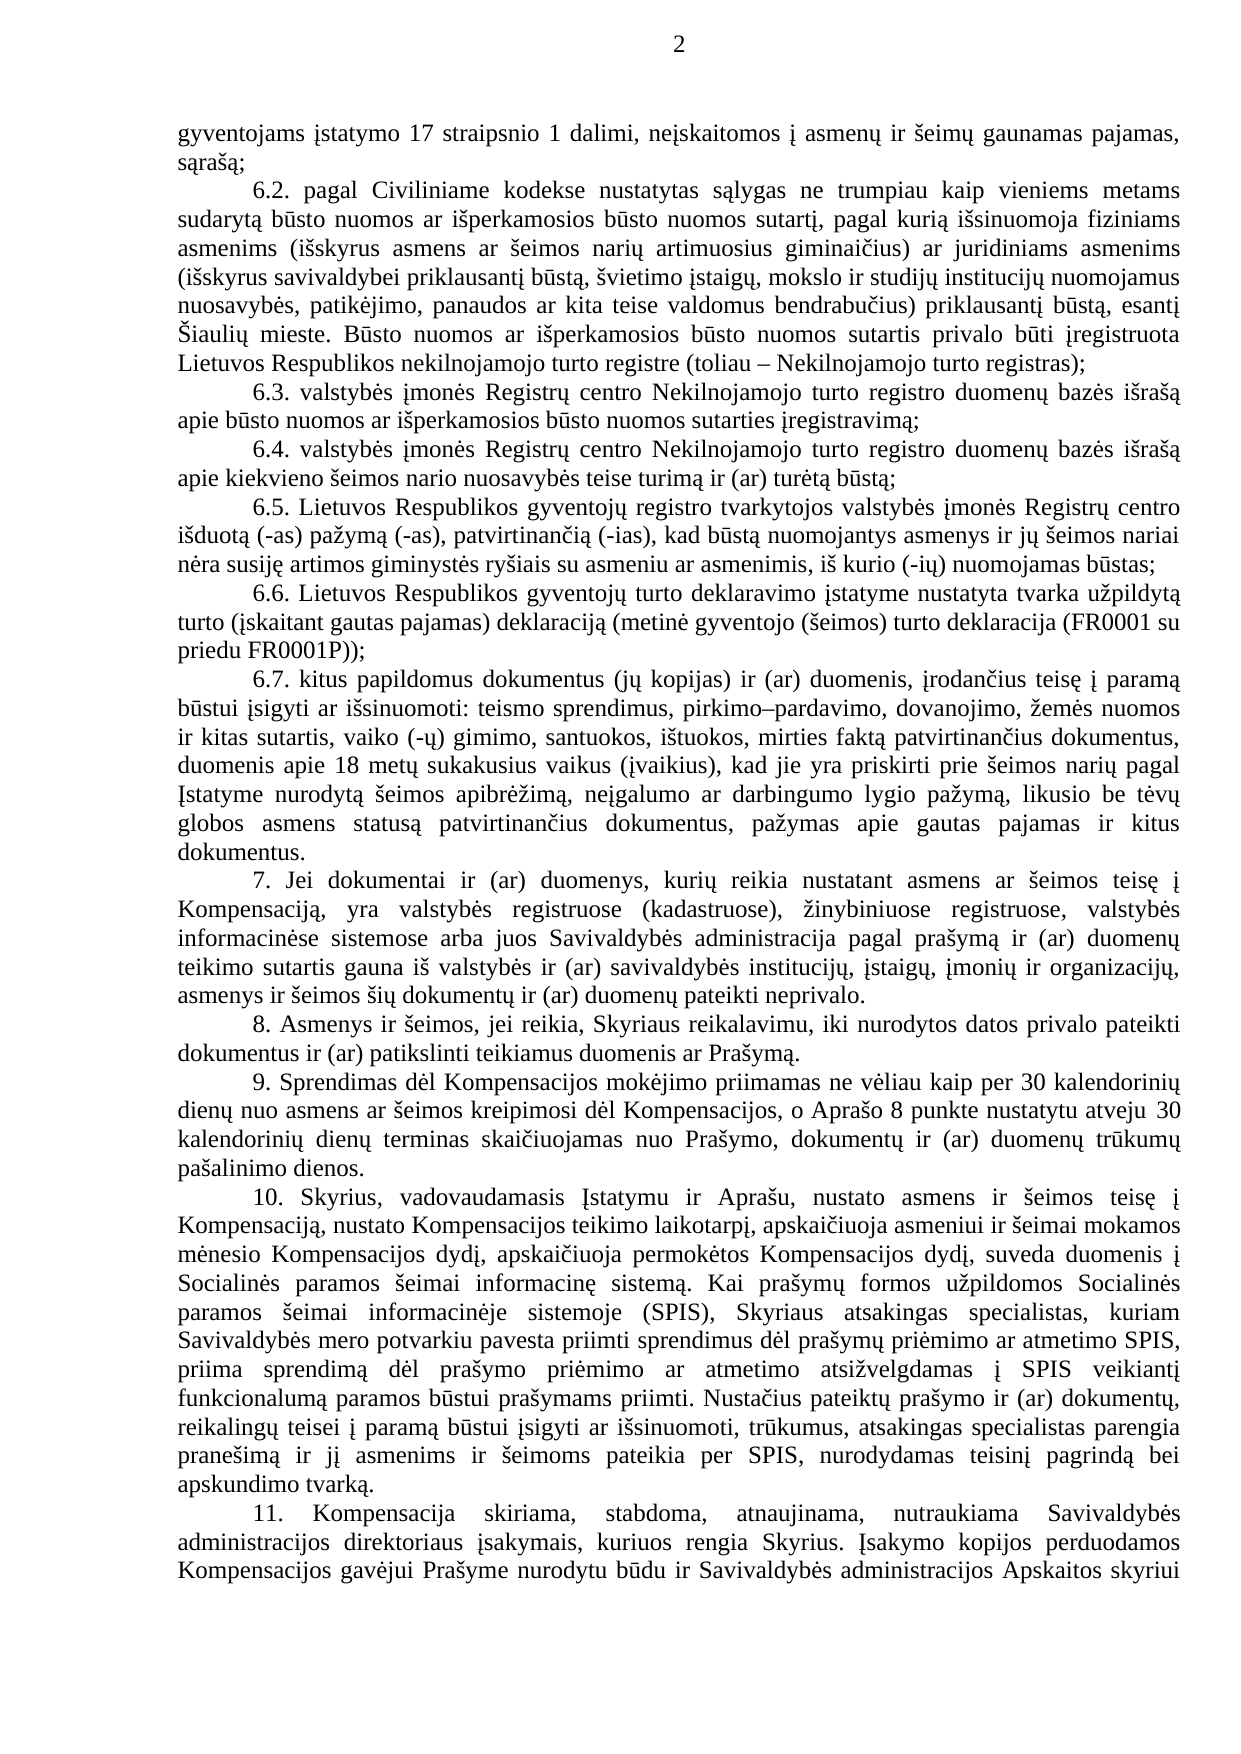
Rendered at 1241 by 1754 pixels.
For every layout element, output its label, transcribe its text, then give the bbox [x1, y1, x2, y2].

text 6.2. pagal Civiliniame kodekse nustatytas sąlygas ne trumpiau kaip vieniems metams sudarytą būsto nuomos ar išperkamosios būsto nuomos sutartį, pagal kurią išsinuomoja fiziniams asmenims (išskyrus asmens ar šeimos narių artimuosius giminaičius) ar juridiniams asmenims (išskyrus savivaldybei priklausantį būstą, švietimo įstaigų, mokslo ir studijų institucijų nuomojamus nuosavybės, patikėjimo, panaudos ar kita teise valdomus bendrabučius) priklausantį būstą, esantį Šiaulių mieste. Būsto nuomos ar išperkamosios būsto nuomos sutartis privalo būti įregistruota Lietuvos Respublikos nekilnojamojo turto registre (toliau – Nekilnojamojo turto registras); [177, 176, 1181, 377]
text 6.7. kitus papildomus dokumentus (jų kopijas) ir (ar) duomenis, įrodančius teisę į paramą būstui įsigyti ar išsinuomoti: teismo sprendimus, pirkimo–pardavimo, dovanojimo, žemės nuomos ir kitas sutartis, vaiko (-ų) gimimo, santuokos, ištuokos, mirties faktą patvirtinančius dokumentus, duomenis apie 18 metų sukakusius vaikus (įvaikius), kad jie yra priskirti prie šeimos narių pagal Įstatyme nurodytą šeimos apibrėžimą, neįgalumo ar darbingumo lygio pažymą, likusio be tėvų globos asmens statusą patvirtinančius dokumentus, pažymas apie gautas pajamas ir kitus dokumentus. [177, 664, 1181, 866]
text 6.3. valstybės įmonės Registrų centro Nekilnojamojo turto registro duomenų bazės išrašą apie būsto nuomos ar išperkamosios būsto nuomos sutarties įregistravimą; [177, 377, 1181, 434]
text 7. Jei dokumentai ir (ar) duomenys, kurių reikia nustatant asmens ar šeimos teisę į Kompensaciją, yra valstybės registruose (kadastruose), žinybiniuose registruose, valstybės informacinėse sistemose arba juos Savivaldybės administracija pagal prašymą ir (ar) duomenų teikimo sutartis gauna iš valstybės ir (ar) savivaldybės institucijų, įstaigų, įmonių ir organizacijų, asmenys ir šeimos šių dokumentų ir (ar) duomenų pateikti neprivalo. [177, 866, 1181, 1009]
text 6.6. Lietuvos Respublikos gyventojų turto deklaravimo įstatyme nustatyta tvarka užpildytą turto (įskaitant gautas pajamas) deklaraciją (metinė gyventojo (šeimos) turto deklaracija (FR0001 su priedu FR0001P)); [177, 578, 1181, 664]
text 6.4. valstybės įmonės Registrų centro Nekilnojamojo turto registro duomenų bazės išrašą apie kiekvieno šeimos nario nuosavybės teise turimą ir (ar) turėtą būstą; [177, 434, 1181, 492]
text 11. Kompensacija skiriama, stabdoma, atnaujinama, nutraukiama Savivaldybės administracijos direktoriaus įsakymais, kuriuos rengia Skyrius. Įsakymo kopijos perduodamos Kompensacijos gavėjui Prašyme nurodytu būdu ir Savivaldybės administracijos Apskaitos skyriui [177, 1498, 1181, 1584]
text 6.5. Lietuvos Respublikos gyventojų registro tvarkytojos valstybės įmonės Registrų centro išduotą (-as) pažymą (-as), patvirtinančią (-ias), kad būstą nuomojantys asmenys ir jų šeimos nariai nėra susiję artimos giminystės ryšiais su asmeniu ar asmenimis, iš kurio (-ių) nuomojamas būstas; [177, 492, 1181, 578]
text gyventojams įstatymo 17 straipsnio 1 dalimi, neįskaitomos į asmenų ir šeimų gaunamas pajamas, sąrašą; [177, 118, 1181, 176]
text 8. Asmenys ir šeimos, jei reikia, Skyriaus reikalavimu, iki nurodytos datos privalo pateikti dokumentus ir (ar) patikslinti teikiamus duomenis ar Prašymą. [177, 1009, 1181, 1067]
text 9. Sprendimas dėl Kompensacijos mokėjimo priimamas ne vėliau kaip per 30 kalendorinių dienų nuo asmens ar šeimos kreipimosi dėl Kompensacijos, o Aprašo 8 punkte nustatytu atveju 30 kalendorinių dienų terminas skaičiuojamas nuo Prašymo, dokumentų ir (ar) duomenų trūkumų pašalinimo dienos. [177, 1067, 1181, 1182]
text 10. Skyrius, vadovaudamasis Įstatymu ir Aprašu, nustato asmens ir šeimos teisę į Kompensaciją, nustato Kompensacijos teikimo laikotarpį, apskaičiuoja asmeniui ir šeimai mokamos mėnesio Kompensacijos dydį, apskaičiuoja permokėtos Kompensacijos dydį, suveda duomenis į Socialinės paramos šeimai informacinę sistemą. Kai prašymų formos užpildomos Socialinės paramos šeimai informacinėje sistemoje (SPIS), Skyriaus atsakingas specialistas, kuriam Savivaldybės mero potvarkiu pavesta priimti sprendimus dėl prašymų priėmimo ar atmetimo SPIS, priima sprendimą dėl prašymo priėmimo ar atmetimo atsižvelgdamas į SPIS veikiantį funkcionalumą paramos būstui prašymams priimti. Nustačius pateiktų prašymo ir (ar) dokumentų, reikalingų teisei į paramą būstui įsigyti ar išsinuomoti, trūkumus, atsakingas specialistas parengia pranešimą ir jį asmenims ir šeimoms pateikia per SPIS, nurodydamas teisinį pagrindą bei apskundimo tvarką. [177, 1182, 1181, 1498]
